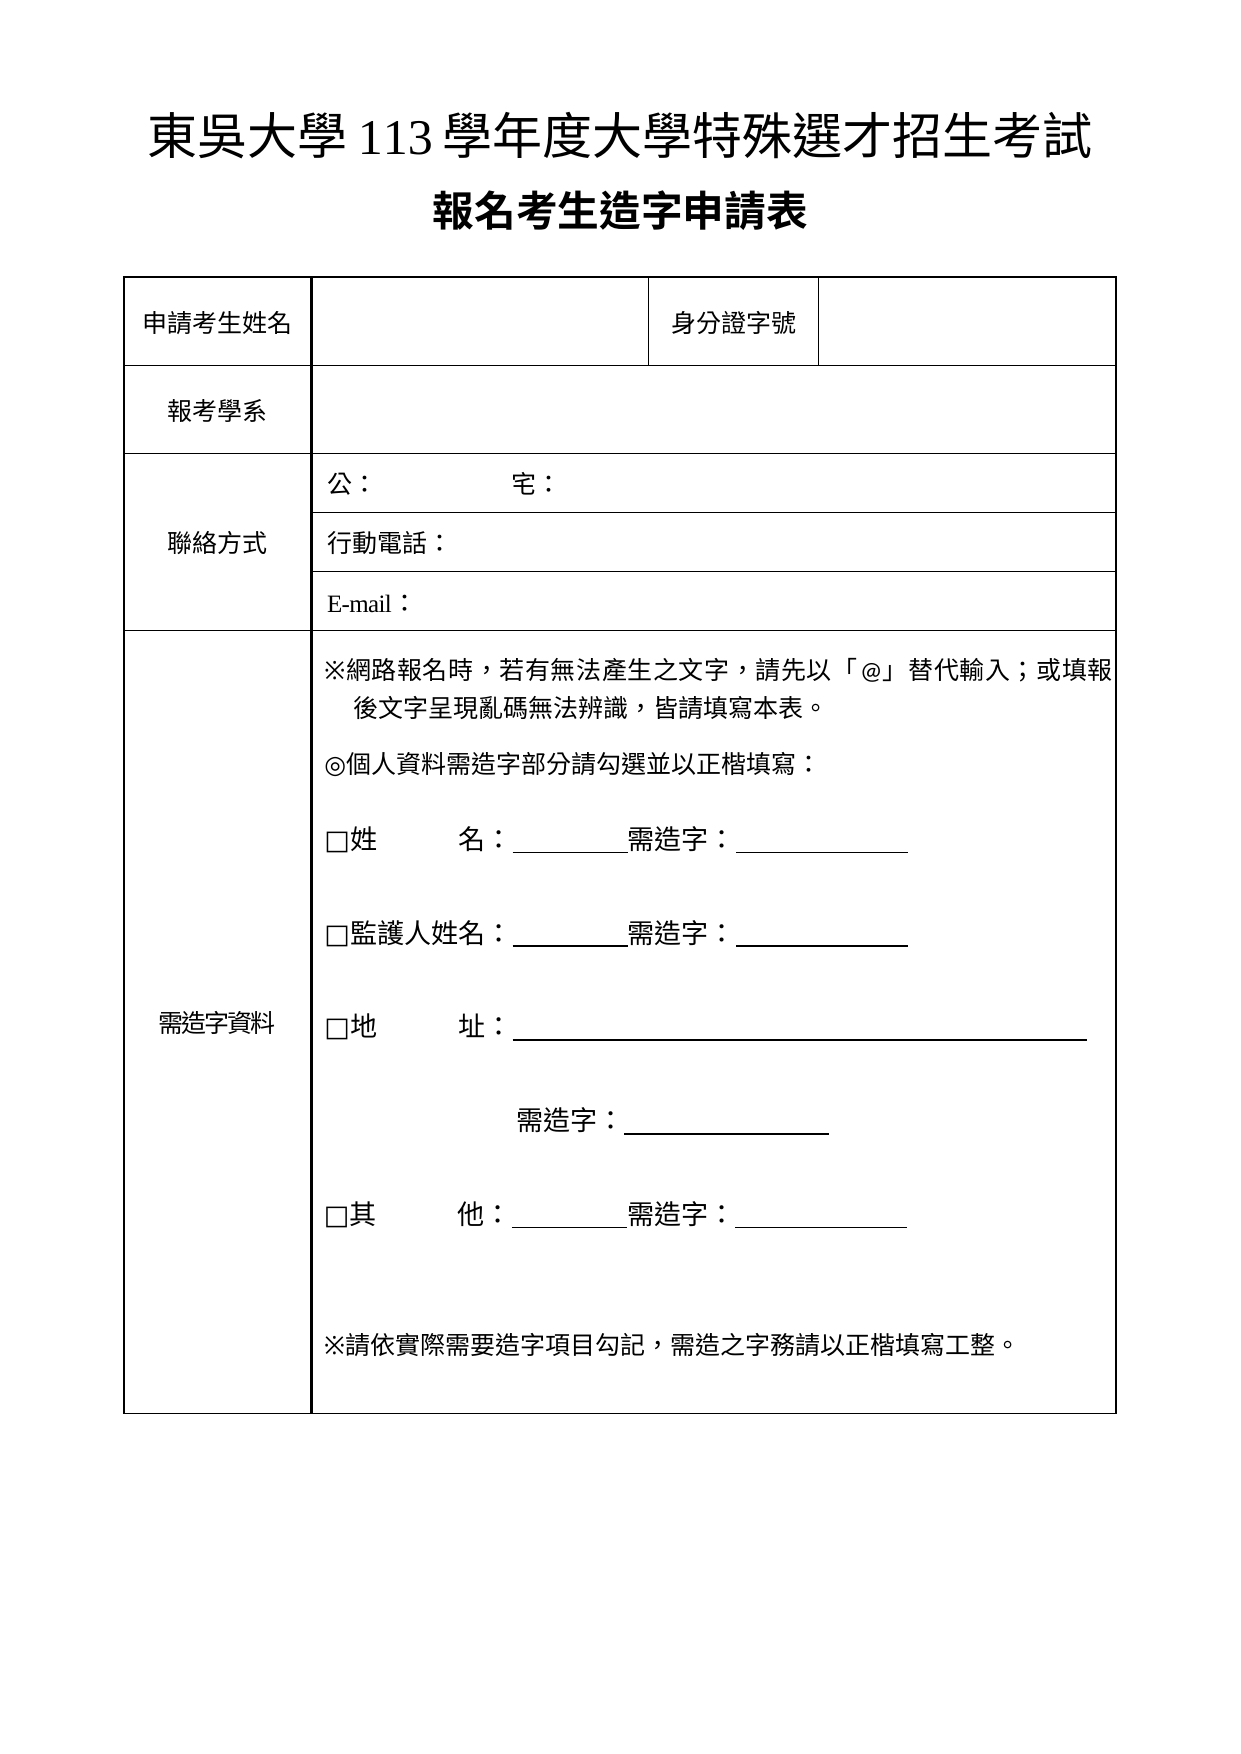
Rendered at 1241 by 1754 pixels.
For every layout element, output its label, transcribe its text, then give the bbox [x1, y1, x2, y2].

table_cell 報考學系 [125, 366, 310, 453]
table_header 身分證字號 [649, 278, 818, 364]
table_header 申請考生姓名 [125, 278, 310, 364]
table_cell E-mail： [313, 572, 1115, 630]
text 報名考生造字申請表 [118, 178, 1122, 238]
table_cell 公： 宅： [313, 454, 1115, 512]
table_header [313, 278, 648, 364]
text 東吳大學113學年度大學特殊選才招生考試 [118, 96, 1122, 169]
table_cell 聯絡方式 [125, 454, 310, 630]
table_header [819, 278, 1115, 364]
table_cell [313, 366, 1115, 453]
table_cell 需造字資料 [125, 631, 310, 1412]
table_cell 行動電話： [313, 513, 1115, 571]
table_cell ※網路報名時，若有無法產生之文字，請先以「@」替代輸入；或填報後文字呈現亂碼無法辨識，皆請填寫本表。 ◎個人資料需造字部分請勾選並以正楷填寫： □姓 名： 需造字： □監護人姓名： 需造字： □地 址： 需造字： □其 他： 需造字： ※請依實際需要造字項目勾記，需造之字務請以正楷填寫工整。 [313, 631, 1115, 1412]
